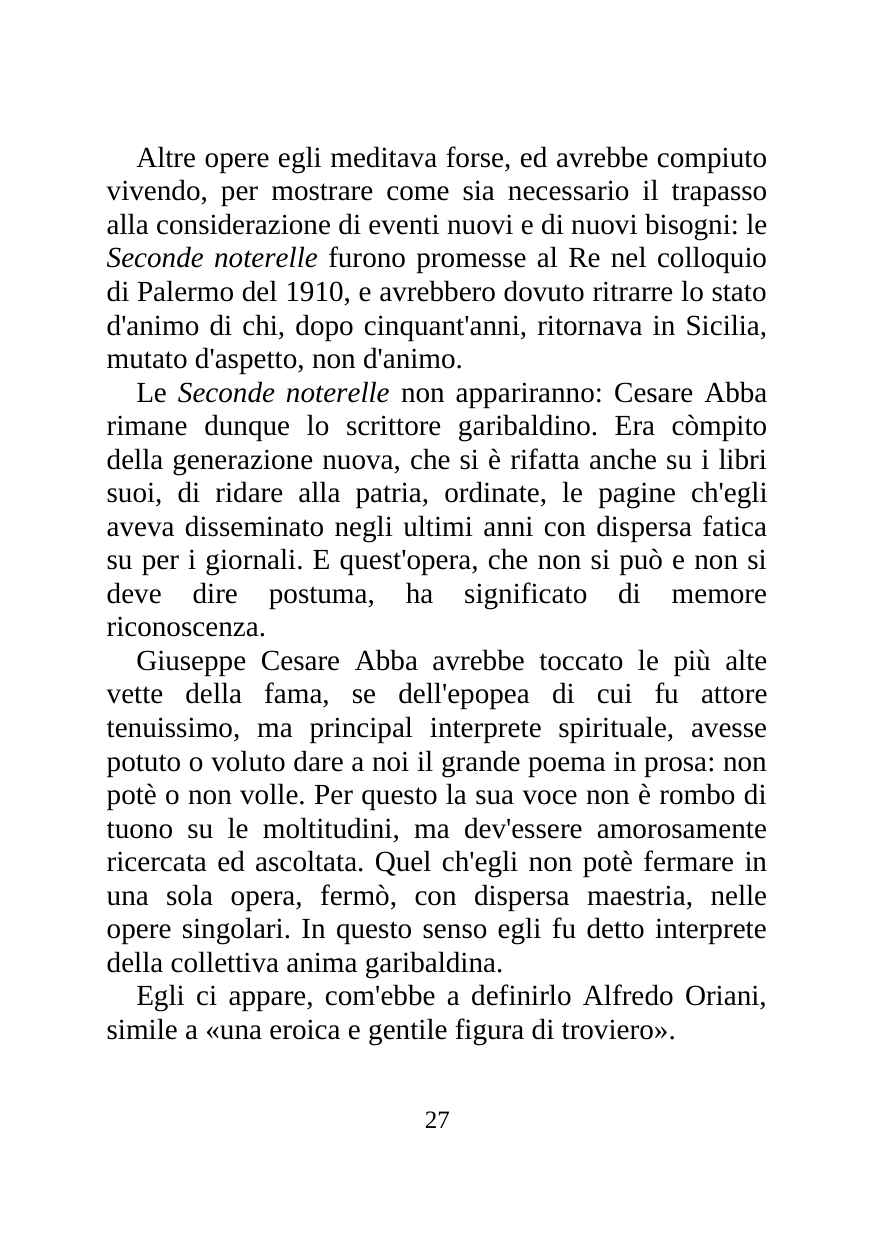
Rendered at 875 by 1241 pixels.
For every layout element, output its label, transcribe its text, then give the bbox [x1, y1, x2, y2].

text Egli ci appare, com'ebbe a definirlo Alfredo Oriani, simile a «una eroica e gentile figura di troviero». [106, 978, 768, 1046]
text Altre opere egli meditava forse, ed avrebbe compiuto vivendo, per mostrare come sia necessario il trapasso alla considerazione di eventi nuovi e di nuovi bisogni: le Seconde noterelle furono promesse al Re nel colloquio di Palermo del 1910, e avrebbero dovuto ritrarre lo stato d'animo di chi, dopo cinquant'anni, ritornava in Sicilia, mutato d'aspetto, non d'animo. [106, 140, 768, 375]
text Giuseppe Cesare Abba avrebbe toccato le più alte vette della fama, se dell'epopea di cui fu attore tenuissimo, ma principal interprete spirituale, avesse potuto o voluto dare a noi il grande poema in prosa: non potè o non volle. Per questo la sua voce non è rombo di tuono su le moltitudini, ma dev'essere amorosamente ricercata ed ascoltata. Quel ch'egli non potè fermare in una sola opera, fermò, con dispersa maestria, nelle opere singolari. In questo senso egli fu detto interprete della collettiva anima garibaldina. [106, 643, 768, 978]
text Le Seconde noterelle non appariranno: Cesare Abba rimane dunque lo scrittore garibaldino. Era còmpito della generazione nuova, che si è rifatta anche su i libri suoi, di ridare alla patria, ordinate, le pagine ch'egli aveva disseminato negli ultimi anni con dispersa fatica su per i giornali. E quest'opera, che non si può e non si deve dire postuma, ha significato di memore riconoscenza. [106, 375, 768, 643]
